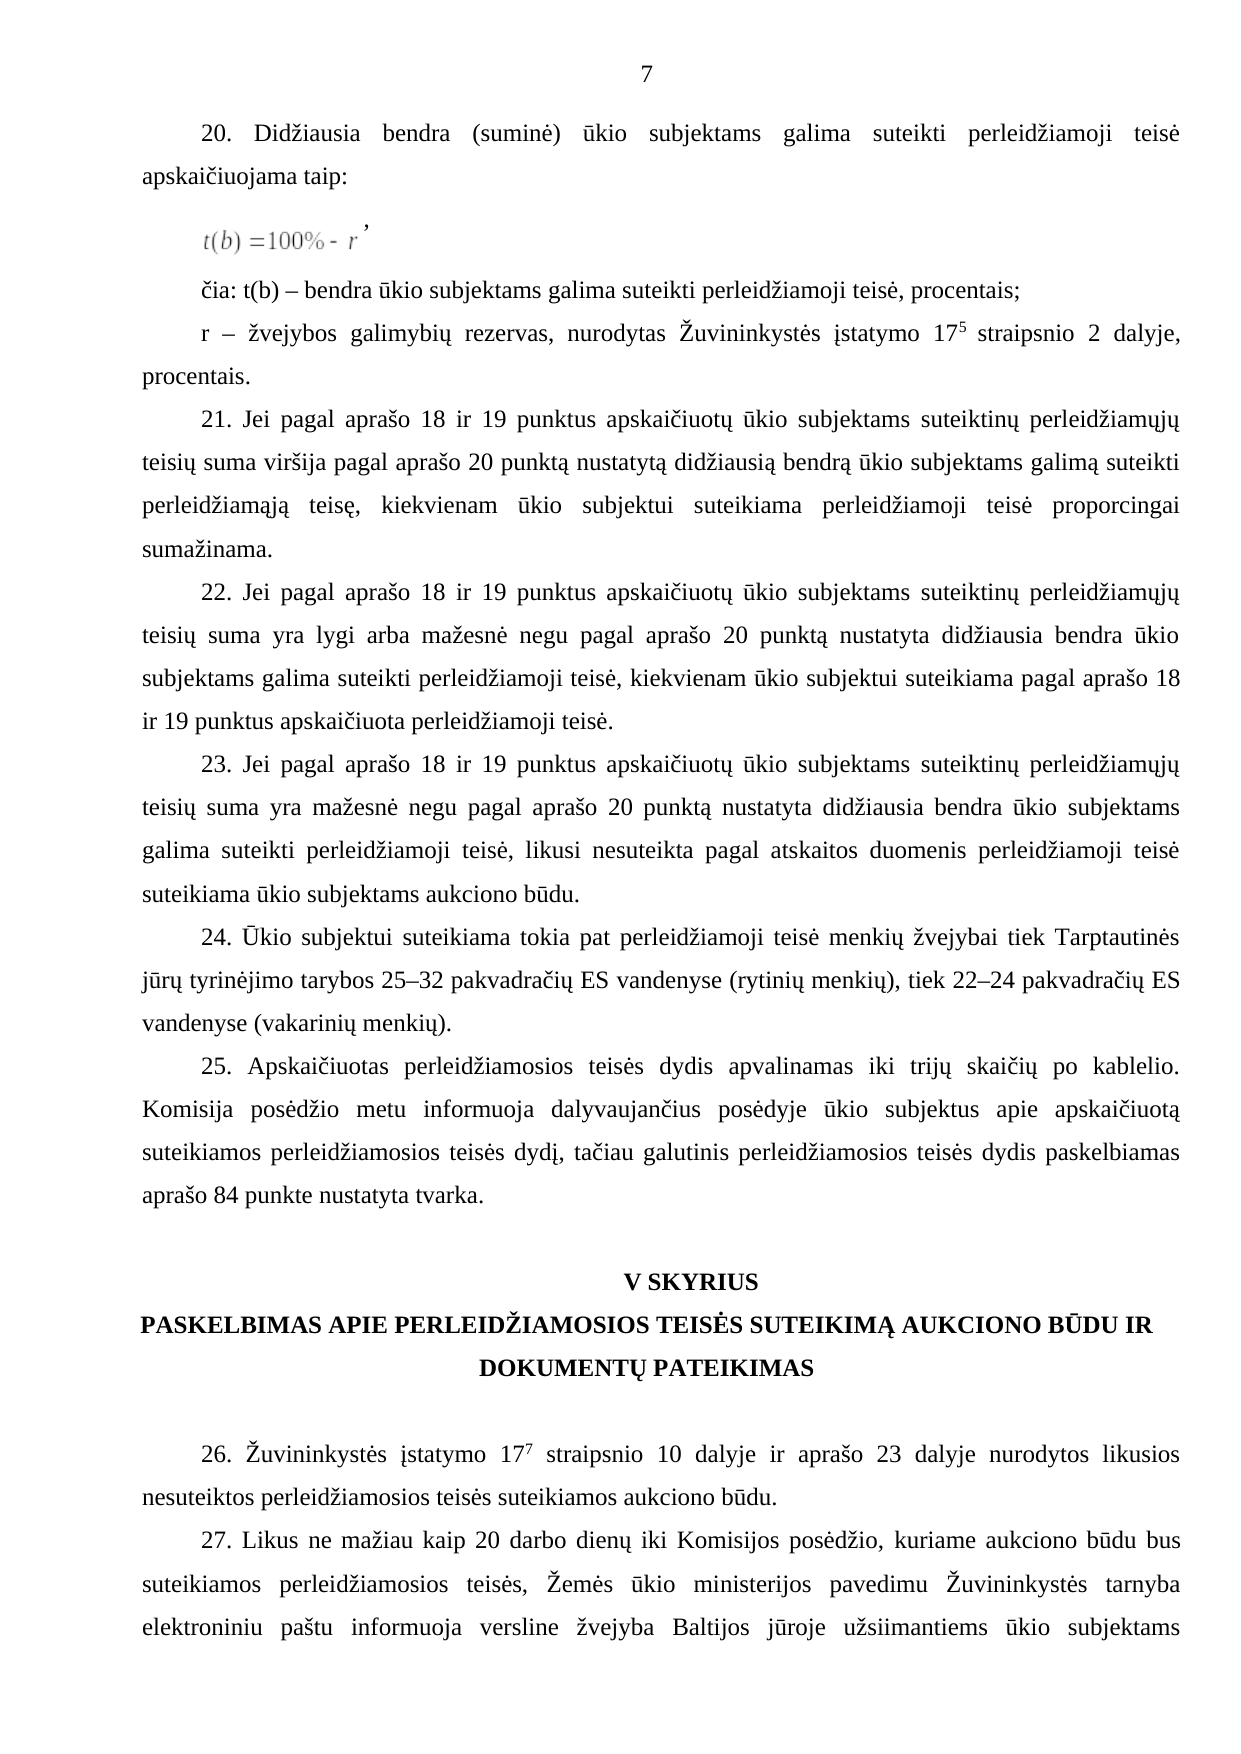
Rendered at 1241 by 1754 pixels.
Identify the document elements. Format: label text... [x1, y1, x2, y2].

text 25. Apskaičiuotas perleidžiamosios teisės dydis apvalinamas iki trijų skaičių po kablelio. Komisija posėdžio metu informuoja dalyvaujančius posėdyje ūkio subjektus apie apskaičiuotą suteikiamos perleidžiamosios teisės dydį, tačiau galutinis perleidžiamosios teisės dydis paskelbiamas aprašo 84 punkte nustatyta tvarka. [142, 1051, 1181, 1209]
text 22. Jei pagal aprašo 18 ir 19 punktus apskaičiuotų ūkio subjektams suteiktinų perleidžiamųjų teisių suma yra lygi arba mažesnė negu pagal aprašo 20 punktą nustatyta didžiausia bendra ūkio subjektams galima suteikti perleidžiamoji teisė, kiekvienam ūkio subjektui suteikiama pagal aprašo 18 ir 19 punktus apskaičiuota perleidžiamoji teisė. [142, 577, 1181, 735]
text 26. Žuvininkystės įstatymo 177 straipsnio 10 dalyje ir aprašo 23 dalyje nurodytos likusios nesuteiktos perleidžiamosios teisės suteikiamos aukciono būdu. [142, 1439, 1181, 1511]
text r – žvejybos galimybių rezervas, nurodytas Žuvininkystės įstatymo 175 straipsnio 2 dalyje, procentais. [142, 318, 1181, 390]
text , [142, 204, 1181, 261]
text 21. Jei pagal aprašo 18 ir 19 punktus apskaičiuotų ūkio subjektams suteiktinų perleidžiamųjų teisių suma viršija pagal aprašo 20 punktą nustatytą didžiausią bendrą ūkio subjektams galimą suteikti perleidžiamąją teisę, kiekvienam ūkio subjektui suteikiama perleidžiamoji teisė proporcingai sumažinama. [142, 404, 1181, 562]
text 23. Jei pagal aprašo 18 ir 19 punktus apskaičiuotų ūkio subjektams suteiktinų perleidžiamųjų teisių suma yra mažesnė negu pagal aprašo 20 punktą nustatyta didžiausia bendra ūkio subjektams galima suteikti perleidžiamoji teisė, likusi nesuteikta pagal atskaitos duomenis perleidžiamoji teisė suteikiama ūkio subjektams aukciono būdu. [142, 749, 1181, 907]
text 27. Likus ne mažiau kaip 20 darbo dienų iki Komisijos posėdžio, kuriame aukciono būdu bus suteikiamos perleidžiamosios teisės, Žemės ūkio ministerijos pavedimu Žuvininkystės tarnyba elektroniniu paštu informuoja versline žvejyba Baltijos jūroje užsiimantiems ūkio subjektams [142, 1526, 1181, 1641]
text V SKYRIUS [142, 1267, 1181, 1296]
text 20. Didžiausia bendra (suminė) ūkio subjektams galima suteikti perleidžiamoji teisė apskaičiuojama taip: [142, 118, 1181, 190]
text čia: t(b) – bendra ūkio subjektams galima suteikti perleidžiamoji teisė, procentais; [142, 275, 1181, 304]
text 24. Ūkio subjektui suteikiama tokia pat perleidžiamoji teisė menkių žvejybai tiek Tarptautinės jūrų tyrinėjimo tarybos 25–32 pakvadračių ES vandenyse (rytinių menkių), tiek 22–24 pakvadračių ES vandenyse (vakarinių menkių). [142, 922, 1181, 1037]
text PASKELBIMAS APIE PERLEIDŽIAMOSIOS TEISĖS SUTEIKIMĄ AUKCIONO BŪDU IR DOKUMENTŲ PATEIKIMAS [112, 1310, 1181, 1382]
